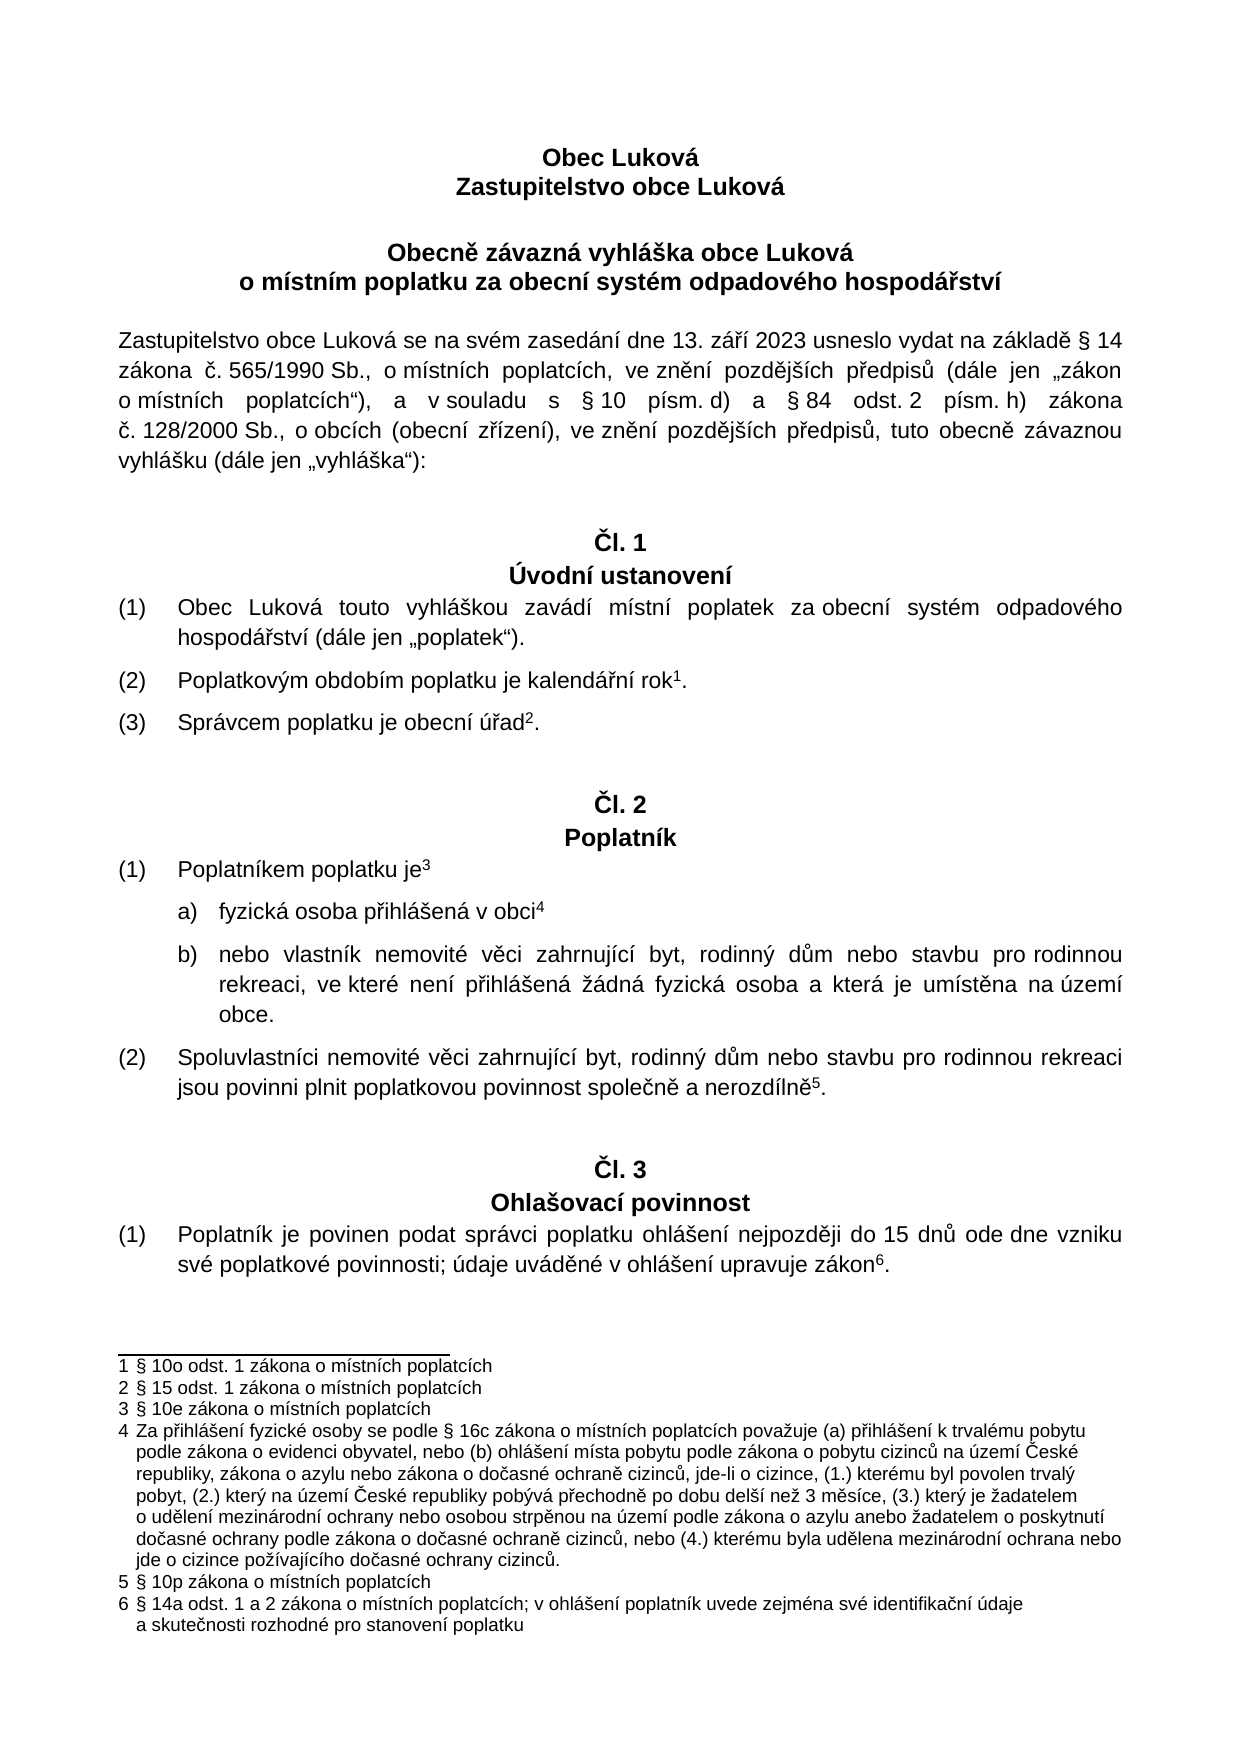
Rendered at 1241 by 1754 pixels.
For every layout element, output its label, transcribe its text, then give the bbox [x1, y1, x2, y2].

list § 10e zákona o místních poplatcích [118, 1398, 1122, 1420]
list § 10p zákona o místních poplatcích [118, 1571, 1122, 1592]
list § 14a odst. 1 a 2 zákona o místních poplatcích; v ohlášení poplatník uvede zejména své identifikační údaje a skutečnosti rozhodné pro stanovení poplatku [118, 1592, 1122, 1635]
list Poplatník je povinen podat správci poplatku ohlášení nejpozději do 15 dnů ode dne vzniku své poplatkové povinnosti; údaje uváděné v ohlášení upravuje zákon. [118, 1221, 1122, 1277]
list nebo vlastník nemovité věci zahrnující byt, rodinný dům nebo stavbu pro rodinnou rekreaci, ve které není přihlášená žádná fyzická osoba a která je umístěna na území obce. [177, 941, 1122, 1028]
list Za přihlášení fyzické osoby se podle § 16c zákona o místních poplatcích považuje (a) přihlášení k trvalému pobytu podle zákona o evidenci obyvatel, nebo (b) ohlášení místa pobytu podle zákona o pobytu cizinců na území České republiky, zákona o azylu nebo zákona o dočasné ochraně cizinců, jde-li o cizince, (1.) kterému byl povolen trvalý pobyt, (2.) který na území České republiky pobývá přechodně po dobu delší než 3 měsíce, (3.) který je žadatelem o udělení mezinárodní ochrany nebo osobou strpěnou na území podle zákona o azylu anebo žadatelem o poskytnutí dočasné ochrany podle zákona o dočasné ochraně cizinců, nebo (4.) kterému byla udělena mezinárodní ochrana nebo jde o cizince požívajícího dočasné ochrany cizinců. [118, 1420, 1122, 1571]
list Správcem poplatku je obecní úřad. [118, 709, 1122, 736]
subtitle Obecně závazná vyhláška obce Luková o místním poplatku za obecní systém odpadového hospodářství [118, 238, 1122, 295]
list § 10o odst. 1 zákona o místních poplatcích [118, 1355, 1122, 1377]
list Spoluvlastníci nemovité věci zahrnující byt, rodinný dům nebo stavbu pro rodinnou rekreaci jsou povinni plnit poplatkovou povinnost společně a nerozdílně. [118, 1044, 1122, 1101]
text Obec Luková Zastupitelstvo obce Luková [118, 143, 1122, 201]
subtitle Čl. 1 Úvodní ustanovení [118, 528, 1122, 589]
text Zastupitelstvo obce Luková se na svém zasedání dne 13. září 2023 usneslo vydat na základě § 14 zákona č. 565/1990 Sb., o místních poplatcích, ve znění pozdějších předpisů (dále jen „zákon o místních poplatcích“), a v souladu s § 10 písm. d) a § 84 odst. 2 písm. h) zákona č. 128/2000 Sb., o obcích (obecní zřízení), ve znění pozdějších předpisů, tuto obecně závaznou vyhlášku (dále jen „vyhláška“): [118, 327, 1122, 474]
subtitle Čl. 3 Ohlašovací povinnost [118, 1154, 1122, 1216]
list § 15 odst. 1 zákona o místních poplatcích [118, 1377, 1122, 1398]
list Poplatníkem poplatku je [118, 856, 1122, 882]
list Poplatkovým obdobím poplatku je kalendářní rok. [118, 667, 1122, 693]
list Obec Luková touto vyhláškou zavádí místní poplatek za obecní systém odpadového hospodářství (dále jen „poplatek“). [118, 594, 1122, 650]
list fyzická osoba přihlášená v obci [177, 898, 1122, 925]
subtitle Čl. 2 Poplatník [118, 789, 1122, 851]
